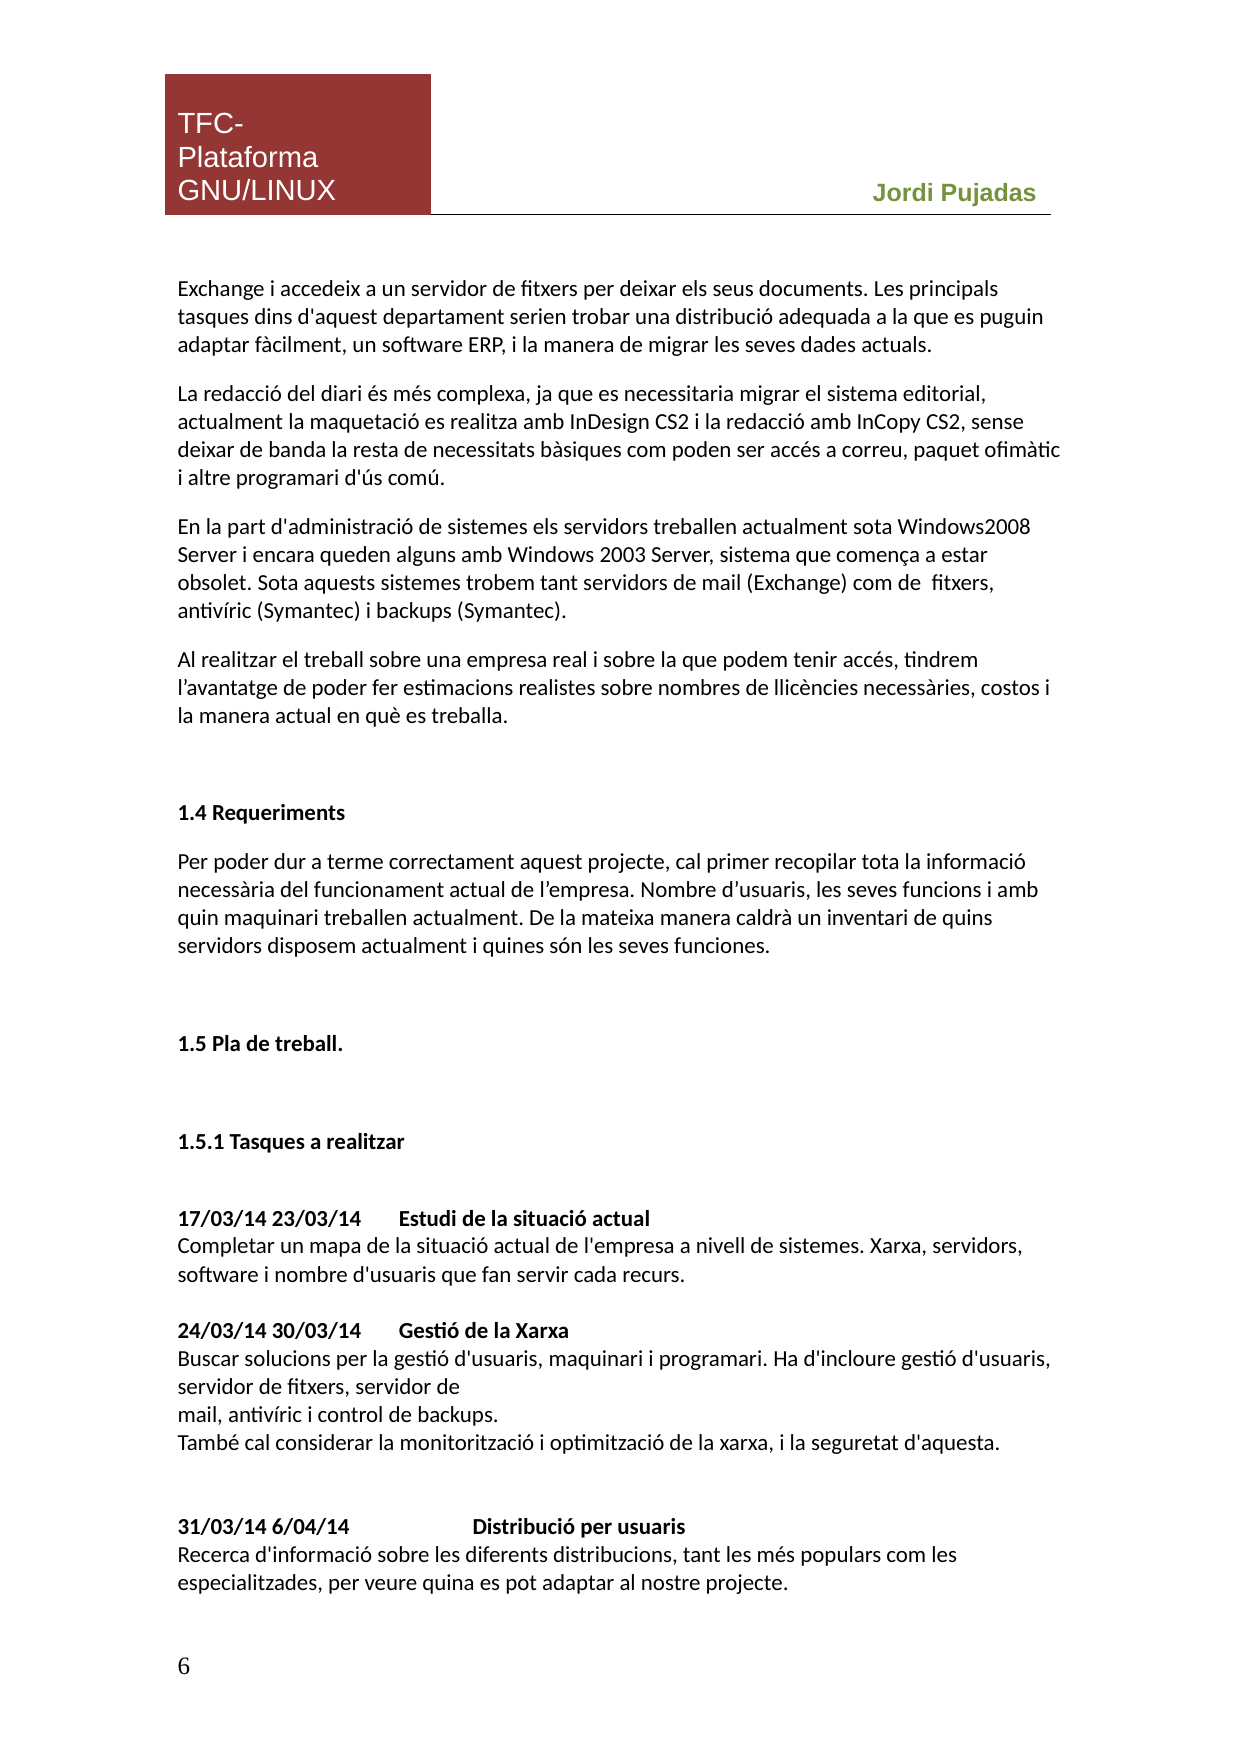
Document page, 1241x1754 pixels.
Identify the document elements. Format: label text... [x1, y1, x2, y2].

text Recerca d'informació sobre les diferents distribucions, tant les més populars com les especialitzades, per veure quina es pot adaptar al nostre projecte. [177, 1540, 1063, 1596]
text 17/03/14 23/03/14 Estudi de la situació actual [177, 1204, 1063, 1232]
text mail, antivíric i control de backups. [177, 1400, 1063, 1428]
text Al realitzar el treball sobre una empresa real i sobre la que podem tenir accés, tindrem l’avantatge de poder fer estimacions realistes sobre nombres de llicències necessàries, costos i la manera actual en què es treballa. [177, 645, 1063, 729]
text 31/03/14 6/04/14 Distribució per usuaris [177, 1512, 1063, 1540]
text 1.5.1 Tasques a realitzar [177, 1127, 1063, 1155]
text També cal considerar la monitorització i optimització de la xarxa, i la seguretat d'aquesta. [177, 1428, 1063, 1456]
text 1.4 Requeriments [177, 798, 1063, 826]
text Completar un mapa de la situació actual de l'empresa a nivell de sistemes. Xarxa, servidors, software i nombre d'usuaris que fan servir cada recurs. [177, 1232, 1063, 1288]
text En la part d'administració de sistemes els servidors treballen actualment sota Windows2008 Server i encara queden alguns amb Windows 2003 Server, sistema que comença a estar obsolet. Sota aquests sistemes trobem tant servidors de mail (Exchange) com de fitxers, antivíric (Symantec) i backups (Symantec). [177, 512, 1063, 624]
text 24/03/14 30/03/14 Gestió de la Xarxa [177, 1316, 1063, 1344]
text Buscar solucions per la gestió d'usuaris, maquinari i programari. Ha d'incloure gestió d'usuaris, servidor de fitxers, servidor de [177, 1344, 1063, 1400]
text Per poder dur a terme correctament aquest projecte, cal primer recopilar tota la informació necessària del funcionament actual de l’empresa. Nombre d’usuaris, les seves funcions i amb quin maquinari treballen actualment. De la mateixa manera caldrà un inventari de quins servidors disposem actualment i quines són les seves funciones. [177, 847, 1063, 959]
text Exchange i accedeix a un servidor de fitxers per deixar els seus documents. Les principals tasques dins d'aquest departament serien trobar una distribució adequada a la que es puguin adaptar fàcilment, un software ERP, i la manera de migrar les seves dades actuals. [177, 274, 1063, 358]
text La redacció del diari és més complexa, ja que es necessitaria migrar el sistema editorial, actualment la maquetació es realitza amb InDesign CS2 i la redacció amb InCopy CS2, sense deixar de banda la resta de necessitats bàsiques com poden ser accés a correu, paquet ofimàtic i altre programari d'ús comú. [177, 379, 1063, 491]
text 1.5 Pla de treball. [177, 1029, 1063, 1057]
